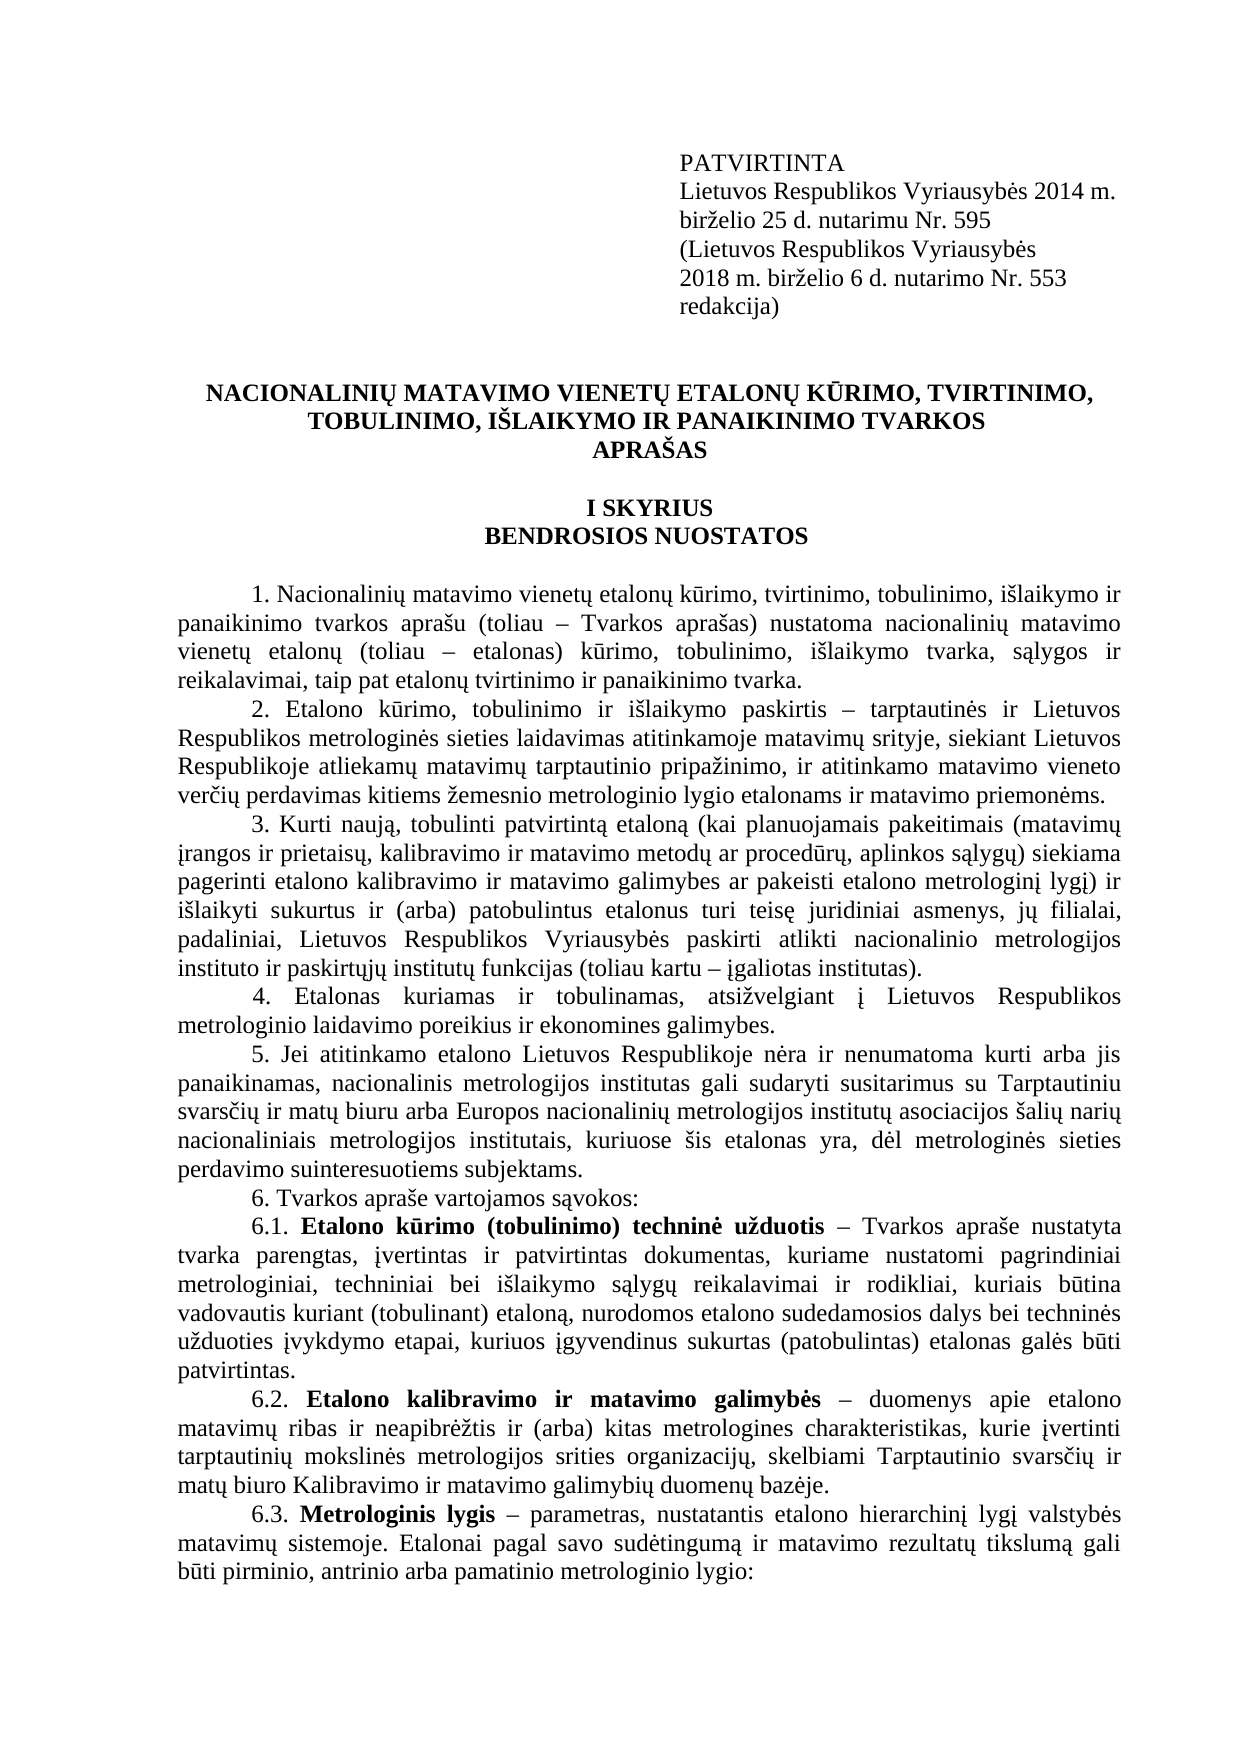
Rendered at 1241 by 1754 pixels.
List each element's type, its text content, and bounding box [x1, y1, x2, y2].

text redakcija) [679, 291, 1122, 320]
text 1. Nacionalinių matavimo vienetų etalonų kūrimo, tvirtinimo, tobulinimo, išlaikymo ir panaikinimo tvarkos aprašu (toliau – Tvarkos aprašas) nustatoma nacionalinių matavimo vienetų etalonų (toliau – etalonas) kūrimo, tobulinimo, išlaikymo tvarka, sąlygos ir reikalavimai, taip pat etalonų tvirtinimo ir panaikinimo tvarka. [177, 579, 1122, 694]
text 3. Kurti naują, tobulinti patvirtintą etaloną (kai planuojamais pakeitimais (matavimų įrangos ir prietaisų, kalibravimo ir matavimo metodų ar procedūrų, aplinkos sąlygų) siekiama pagerinti etalono kalibravimo ir matavimo galimybes ar pakeisti etalono metrologinį lygį) ir išlaikyti sukurtus ir (arba) patobulintus etalonus turi teisę juridiniai asmenys, jų filialai, padaliniai, Lietuvos Respublikos Vyriausybės paskirti atlikti nacionalinio metrologijos instituto ir paskirtųjų institutų funkcijas (toliau kartu – įgaliotas institutas). [177, 809, 1122, 981]
text 6.3. Metrologinis lygis – parametras, nustatantis etalono hierarchinį lygį valstybės matavimų sistemoje. Etalonai pagal savo sudėtingumą ir matavimo rezultatų tikslumą gali būti pirminio, antrinio arba pamatinio metrologinio lygio: [177, 1499, 1122, 1585]
text birželio 25 d. nutarimu Nr. 595 [679, 205, 1122, 234]
text 5. Jei atitinkamo etalono Lietuvos Respublikoje nėra ir nenumatoma kurti arba jis panaikinamas, nacionalinis metrologijos institutas gali sudaryti susitarimus su Tarptautiniu svarsčių ir matų biuru arba Europos nacionalinių metrologijos institutų asociacijos šalių narių nacionaliniais metrologijos institutais, kuriuose šis etalonas yra, dėl metrologinės sieties perdavimo suinteresuotiems subjektams. [177, 1039, 1122, 1183]
text NACIONALINIŲ MATAVIMO VIENETŲ ETALONŲ KŪRIMO, TVIRTINIMO, TOBULINIMO, IŠLAIKYMO IR PANAIKINIMO TVARKOS [177, 378, 1122, 435]
text 6.2. Etalono kalibravimo ir matavimo galimybės – duomenys apie etalono matavimų ribas ir neapibrėžtis ir (arba) kitas metrologines charakteristikas, kurie įvertinti tarptautinių mokslinės metrologijos srities organizacijų, skelbiami Tarptautinio svarsčių ir matų biuro Kalibravimo ir matavimo galimybių duomenų bazėje. [177, 1384, 1122, 1499]
text PATVIRTINTA Lietuvos Respublikos Vyriausybės 2014 m. [679, 148, 1122, 205]
text 6. Tvarkos apraše vartojamos sąvokos: [177, 1183, 1122, 1211]
text 4. Etalonas kuriamas ir tobulinamas, atsižvelgiant į Lietuvos Respublikos metrologinio laidavimo poreikius ir ekonomines galimybes. [177, 981, 1122, 1039]
text 2018 m. birželio 6 d. nutarimo Nr. 553 [679, 263, 1122, 291]
text 6.1. Etalono kūrimo (tobulinimo) techninė užduotis – Tvarkos apraše nustatyta tvarka parengtas, įvertintas ir patvirtintas dokumentas, kuriame nustatomi pagrindiniai metrologiniai, techniniai bei išlaikymo sąlygų reikalavimai ir rodikliai, kuriais būtina vadovautis kuriant (tobulinant) etaloną, nurodomos etalono sudedamosios dalys bei techninės užduoties įvykdymo etapai, kuriuos įgyvendinus sukurtas (patobulintas) etalonas galės būti patvirtintas. [177, 1211, 1122, 1384]
text APRAŠAS [177, 435, 1122, 464]
text I SKYRIUS [177, 493, 1122, 521]
text BENDROSIOS NUOSTATOS [177, 521, 1122, 550]
text 2. Etalono kūrimo, tobulinimo ir išlaikymo paskirtis – tarptautinės ir Lietuvos Respublikos metrologinės sieties laidavimas atitinkamoje matavimų srityje, siekiant Lietuvos Respublikoje atliekamų matavimų tarptautinio pripažinimo, ir atitinkamo matavimo vieneto verčių perdavimas kitiems žemesnio metrologinio lygio etalonams ir matavimo priemonėms. [177, 694, 1122, 809]
text (Lietuvos Respublikos Vyriausybės [679, 234, 1122, 263]
